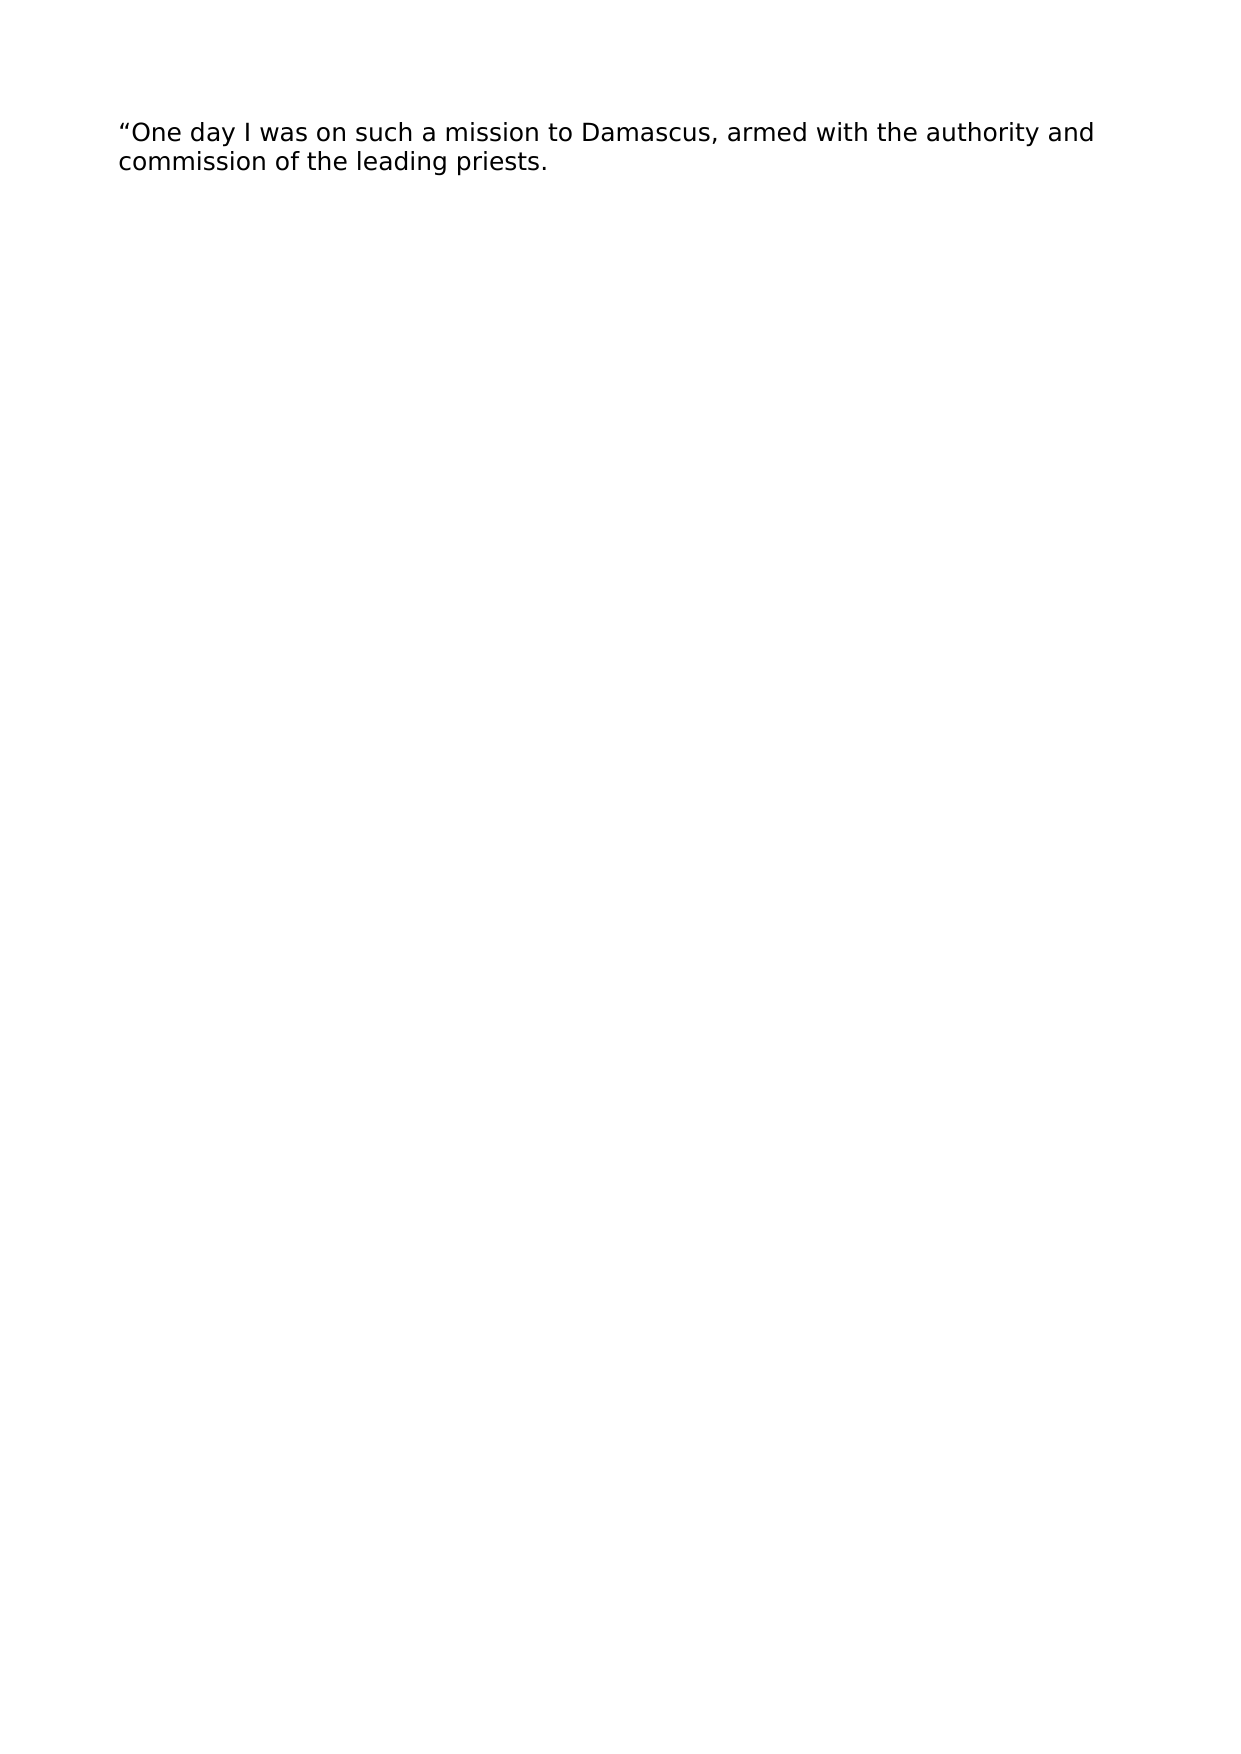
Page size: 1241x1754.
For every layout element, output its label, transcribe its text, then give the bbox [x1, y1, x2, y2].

text “One day I was on such a mission to Damascus, armed with the authority and commission of the leading priests. [118, 118, 1122, 176]
